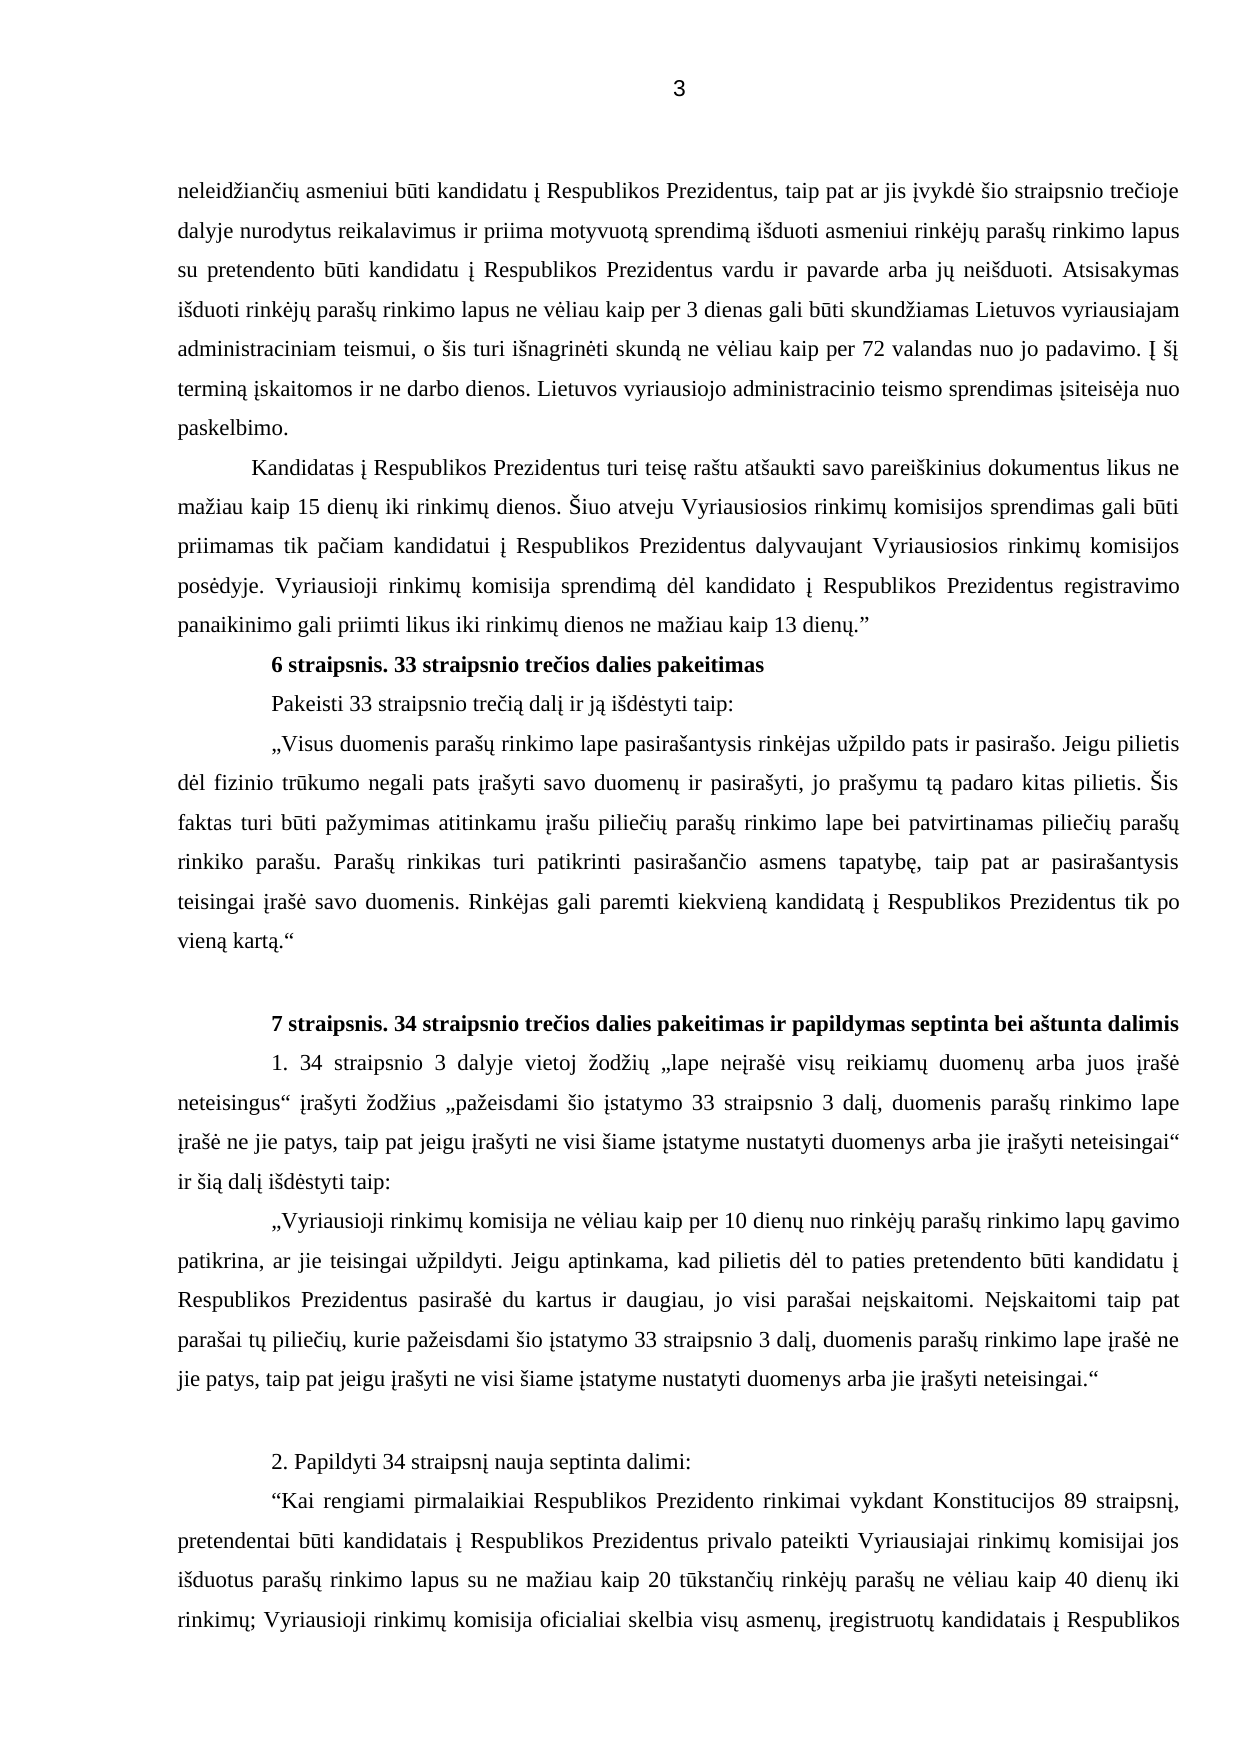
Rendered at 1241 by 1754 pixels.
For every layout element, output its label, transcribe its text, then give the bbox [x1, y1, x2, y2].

text „Vyriausioji rinkimų komisija ne vėliau kaip per 10 dienų nuo rinkėjų parašų rinkimo lapų gavimo patikrina, ar jie teisingai užpildyti. Jeigu aptinkama, kad pilietis dėl to paties pretendento būti kandidatu į Respublikos Prezidentus pasirašė du kartus ir daugiau, jo visi parašai neįskaitomi. Neįskaitomi taip pat parašai tų piliečių, kurie pažeisdami šio įstatymo 33 straipsnio 3 dalį, duomenis parašų rinkimo lape įrašė ne jie patys, taip pat jeigu įrašyti ne visi šiame įstatyme nustatyti duomenys arba jie įrašyti neteisingai.“ [177, 1207, 1181, 1392]
text 2. Papildyti 34 straipsnį nauja septinta dalimi: [177, 1448, 1181, 1474]
text neleidžiančių asmeniui būti kandidatu į Respublikos Prezidentus, taip pat ar jis įvykdė šio straipsnio trečioje dalyje nurodytus reikalavimus ir priima motyvuotą sprendimą išduoti asmeniui rinkėjų parašų rinkimo lapus su pretendento būti kandidatu į Respublikos Prezidentus vardu ir pavarde arba jų neišduoti. Atsisakymas išduoti rinkėjų parašų rinkimo lapus ne vėliau kaip per 3 dienas gali būti skundžiamas Lietuvos vyriausiajam administraciniam teismui, o šis turi išnagrinėti skundą ne vėliau kaip per 72 valandas nuo jo padavimo. Į šį terminą įskaitomos ir ne darbo dienos. Lietuvos vyriausiojo administracinio teismo sprendimas įsiteisėja nuo paskelbimo. [177, 177, 1181, 440]
text Pakeisti 33 straipsnio trečią dalį ir ją išdėstyti taip: [177, 690, 1181, 717]
text „Visus duomenis parašų rinkimo lape pasirašantysis rinkėjas užpildo pats ir pasirašo. Jeigu pilietis dėl fizinio trūkumo negali pats įrašyti savo duomenų ir pasirašyti, jo prašymu tą padaro kitas pilietis. Šis faktas turi būti pažymimas atitinkamu įrašu piliečių parašų rinkimo lape bei patvirtinamas piliečių parašų rinkiko parašu. Parašų rinkikas turi patikrinti pasirašančio asmens tapatybę, taip pat ar pasirašantysis teisingai įrašė savo duomenis. Rinkėjas gali paremti kiekvieną kandidatą į Respublikos Prezidentus tik po vieną kartą.“ [177, 730, 1181, 954]
text 6 straipsnis. 33 straipsnio trečios dalies pakeitimas [177, 651, 1181, 677]
text 7 straipsnis. 34 straipsnio trečios dalies pakeitimas ir papildymas septinta bei aštunta dalimis [177, 1010, 1181, 1036]
text 1. 34 straipsnio 3 dalyje vietoj žodžių „lape neįrašė visų reikiamų duomenų arba juos įrašė neteisingus“ įrašyti žodžius „pažeisdami šio įstatymo 33 straipsnio 3 dalį, duomenis parašų rinkimo lape įrašė ne jie patys, taip pat jeigu įrašyti ne visi šiame įstatyme nustatyti duomenys arba jie įrašyti neteisingai“ ir šią dalį išdėstyti taip: [177, 1049, 1181, 1194]
text “Kai rengiami pirmalaikiai Respublikos Prezidento rinkimai vykdant Konstitucijos 89 straipsnį, pretendentai būti kandidatais į Respublikos Prezidentus privalo pateikti Vyriausiajai rinkimų komisijai jos išduotus parašų rinkimo lapus su ne mažiau kaip 20 tūkstančių rinkėjų parašų ne vėliau kaip 40 dienų iki rinkimų; Vyriausioji rinkimų komisija oficialiai skelbia visų asmenų, įregistruotų kandidatais į Respublikos [177, 1487, 1181, 1632]
text Kandidatas į Respublikos Prezidentus turi teisę raštu atšaukti savo pareiškinius dokumentus likus ne mažiau kaip 15 dienų iki rinkimų dienos. Šiuo atveju Vyriausiosios rinkimų komisijos sprendimas gali būti priimamas tik pačiam kandidatui į Respublikos Prezidentus dalyvaujant Vyriausiosios rinkimų komisijos posėdyje. Vyriausioji rinkimų komisija sprendimą dėl kandidato į Respublikos Prezidentus registravimo panaikinimo gali priimti likus iki rinkimų dienos ne mažiau kaip 13 dienų.” [177, 453, 1181, 638]
